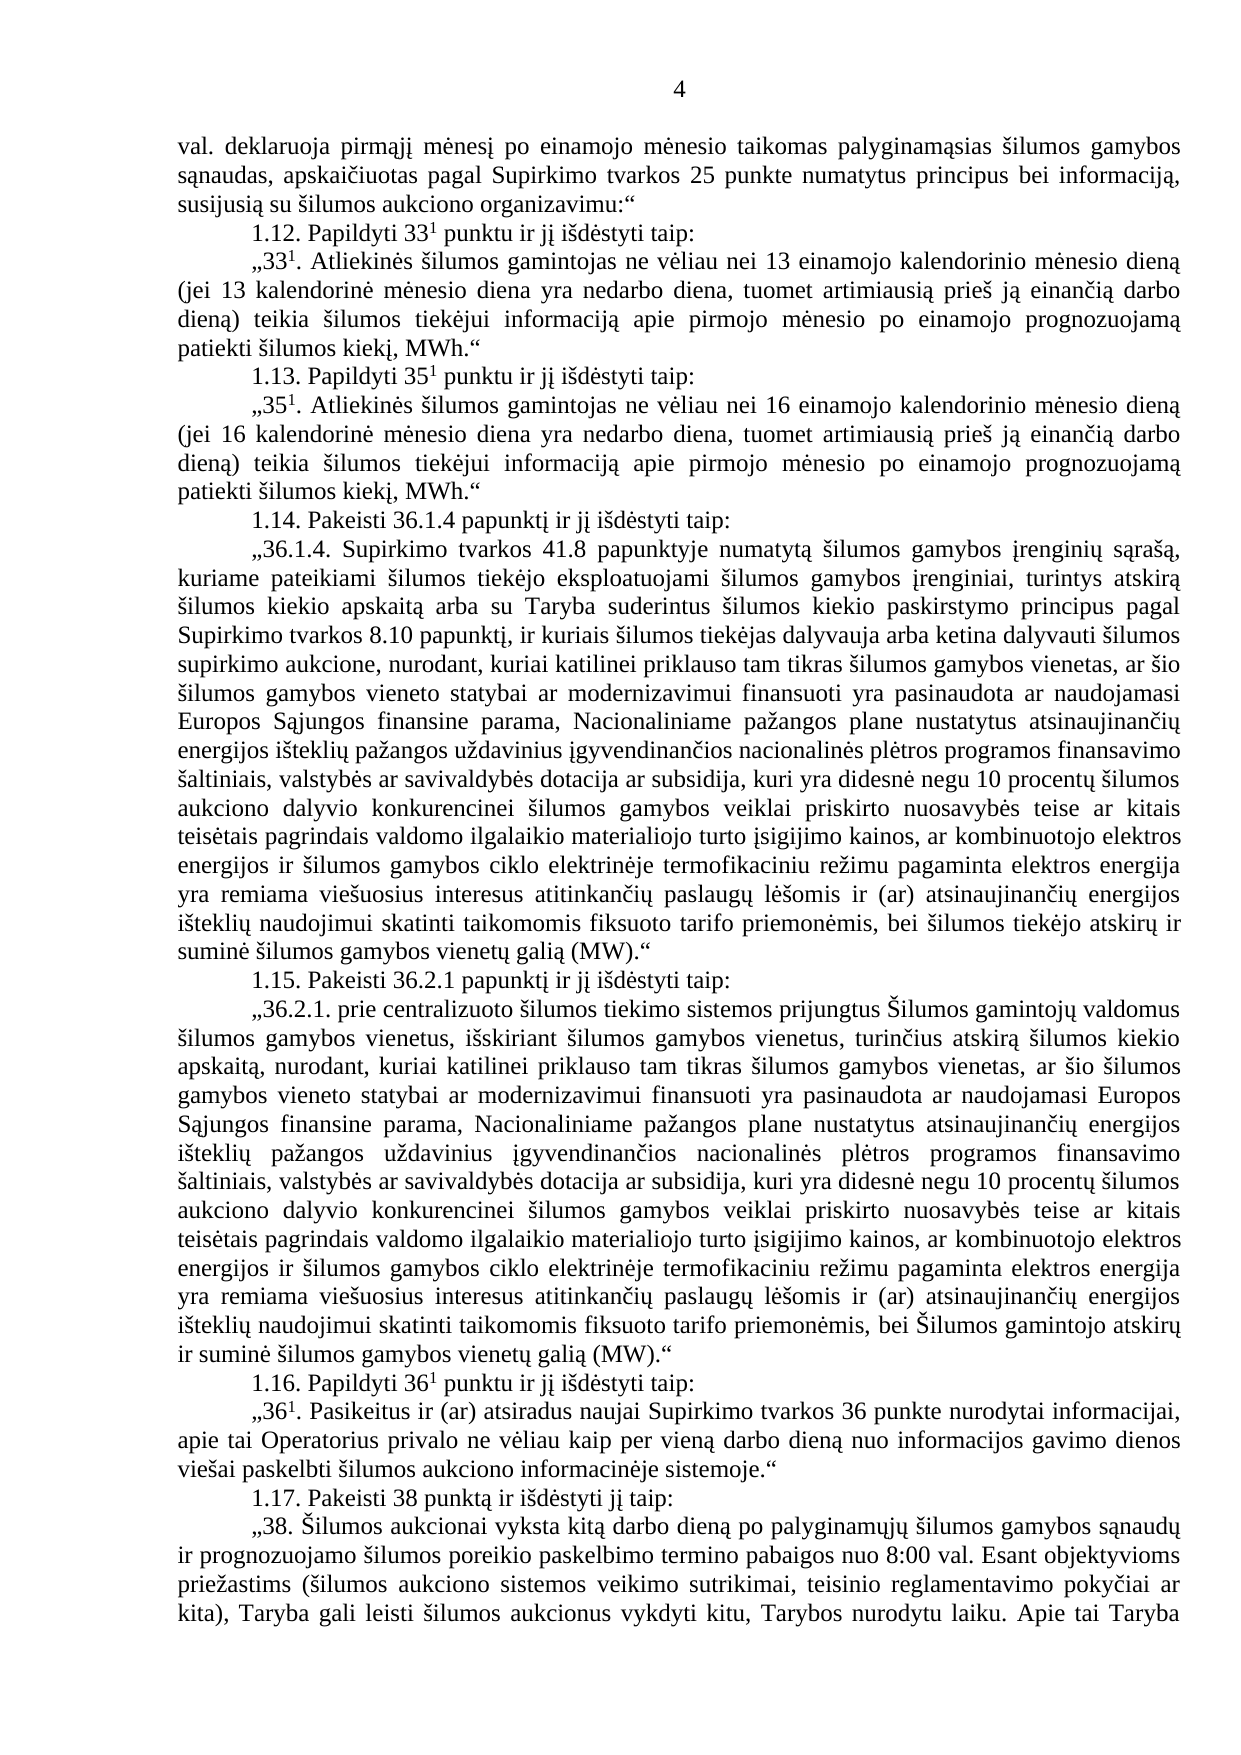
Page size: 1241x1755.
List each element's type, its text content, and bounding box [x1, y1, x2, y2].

text 1.13. Papildyti 351 punktu ir jį išdėstyti taip: [177, 361, 1181, 390]
text „331. Atliekinės šilumos gamintojas ne vėliau nei 13 einamojo kalendorinio mėnesio dieną (jei 13 kalendorinė mėnesio diena yra nedarbo diena, tuomet artimiausią prieš ją einančią darbo dieną) teikia šilumos tiekėjui informaciją apie pirmojo mėnesio po einamojo prognozuojamą patiekti šilumos kiekį, MWh.“ [177, 246, 1181, 361]
text 1.12. Papildyti 331 punktu ir jį išdėstyti taip: [177, 218, 1181, 246]
text „351. Atliekinės šilumos gamintojas ne vėliau nei 16 einamojo kalendorinio mėnesio dieną (jei 16 kalendorinė mėnesio diena yra nedarbo diena, tuomet artimiausią prieš ją einančią darbo dieną) teikia šilumos tiekėjui informaciją apie pirmojo mėnesio po einamojo prognozuojamą patiekti šilumos kiekį, MWh.“ [177, 390, 1181, 505]
text „361. Pasikeitus ir (ar) atsiradus naujai Supirkimo tvarkos 36 punkte nurodytai informacijai, apie tai Operatorius privalo ne vėliau kaip per vieną darbo dieną nuo informacijos gavimo dienos viešai paskelbti šilumos aukciono informacinėje sistemoje.“ [177, 1396, 1181, 1483]
text 1.17. Pakeisti 38 punktą ir išdėstyti jį taip: [177, 1483, 1181, 1511]
text 1.16. Papildyti 361 punktu ir jį išdėstyti taip: [177, 1368, 1181, 1396]
text 1.15. Pakeisti 36.2.1 papunktį ir jį išdėstyti taip: [177, 965, 1181, 994]
text 1.14. Pakeisti 36.1.4 papunktį ir jį išdėstyti taip: [177, 505, 1181, 534]
text „36.2.1. prie centralizuoto šilumos tiekimo sistemos prijungtus Šilumos gamintojų valdomus šilumos gamybos vienetus, išskiriant šilumos gamybos vienetus, turinčius atskirą šilumos kiekio apskaitą, nurodant, kuriai katilinei priklauso tam tikras šilumos gamybos vienetas, ar šio šilumos gamybos vieneto statybai ar modernizavimui finansuoti yra pasinaudota ar naudojamasi Europos Sąjungos finansine parama, Nacionaliniame pažangos plane nustatytus atsinaujinančių energijos išteklių pažangos uždavinius įgyvendinančios nacionalinės plėtros programos finansavimo šaltiniais, valstybės ar savivaldybės dotacija ar subsidija, kuri yra didesnė negu 10 procentų šilumos aukciono dalyvio konkurencinei šilumos gamybos veiklai priskirto nuosavybės teise ar kitais teisėtais pagrindais valdomo ilgalaikio materialiojo turto įsigijimo kainos, ar kombinuotojo elektros energijos ir šilumos gamybos ciklo elektrinėje termofikaciniu režimu pagaminta elektros energija yra remiama viešuosius interesus atitinkančių paslaugų lėšomis ir (ar) atsinaujinančių energijos išteklių naudojimui skatinti taikomomis fiksuoto tarifo priemonėmis, bei Šilumos gamintojo atskirų ir suminė šilumos gamybos vienetų galią (MW).“ [177, 994, 1181, 1368]
text „38. Šilumos aukcionai vyksta kitą darbo dieną po palyginamųjų šilumos gamybos sąnaudų ir prognozuojamo šilumos poreikio paskelbimo termino pabaigos nuo 8:00 val. Esant objektyvioms priežastims (šilumos aukciono sistemos veikimo sutrikimai, teisinio reglamentavimo pokyčiai ar kita), Taryba gali leisti šilumos aukcionus vykdyti kitu, Tarybos nurodytu laiku. Apie tai Taryba [177, 1511, 1181, 1626]
text „36.1.4. Supirkimo tvarkos 41.8 papunktyje numatytą šilumos gamybos įrenginių sąrašą, kuriame pateikiami šilumos tiekėjo eksploatuojami šilumos gamybos įrenginiai, turintys atskirą šilumos kiekio apskaitą arba su Taryba suderintus šilumos kiekio paskirstymo principus pagal Supirkimo tvarkos 8.10 papunktį, ir kuriais šilumos tiekėjas dalyvauja arba ketina dalyvauti šilumos supirkimo aukcione, nurodant, kuriai katilinei priklauso tam tikras šilumos gamybos vienetas, ar šio šilumos gamybos vieneto statybai ar modernizavimui finansuoti yra pasinaudota ar naudojamasi Europos Sąjungos finansine parama, Nacionaliniame pažangos plane nustatytus atsinaujinančių energijos išteklių pažangos uždavinius įgyvendinančios nacionalinės plėtros programos finansavimo šaltiniais, valstybės ar savivaldybės dotacija ar subsidija, kuri yra didesnė negu 10 procentų šilumos aukciono dalyvio konkurencinei šilumos gamybos veiklai priskirto nuosavybės teise ar kitais teisėtais pagrindais valdomo ilgalaikio materialiojo turto įsigijimo kainos, ar kombinuotojo elektros energijos ir šilumos gamybos ciklo elektrinėje termofikaciniu režimu pagaminta elektros energija yra remiama viešuosius interesus atitinkančių paslaugų lėšomis ir (ar) atsinaujinančių energijos išteklių naudojimui skatinti taikomomis fiksuoto tarifo priemonėmis, bei šilumos tiekėjo atskirų ir suminė šilumos gamybos vienetų galią (MW).“ [177, 534, 1181, 965]
text val. deklaruoja pirmąjį mėnesį po einamojo mėnesio taikomas palyginamąsias šilumos gamybos sąnaudas, apskaičiuotas pagal Supirkimo tvarkos 25 punkte numatytus principus bei informaciją, susijusią su šilumos aukciono organizavimu:“ [177, 131, 1181, 218]
